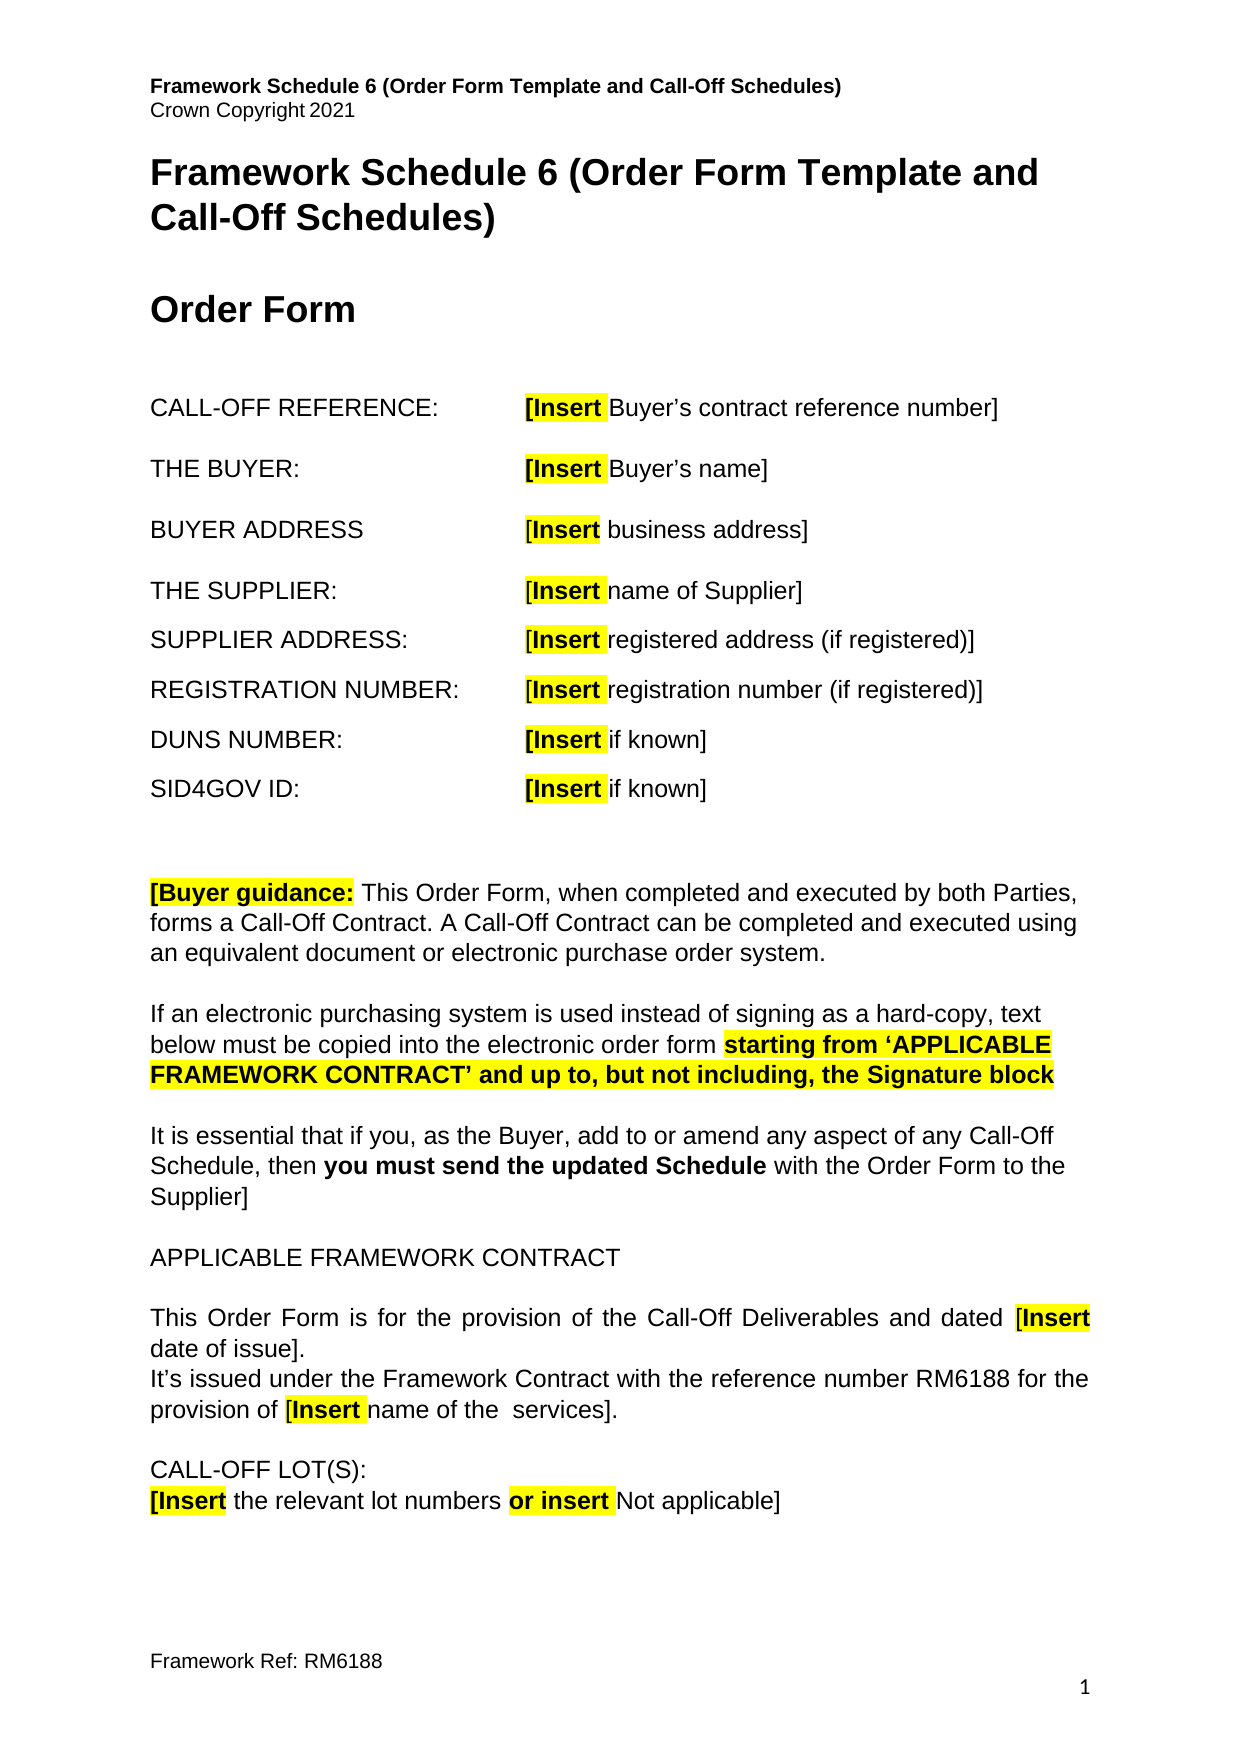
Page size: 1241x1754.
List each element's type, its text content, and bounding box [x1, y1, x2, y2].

text Framework Schedule 6 (Order Form Template and Call-Off Schedules) [150, 150, 1090, 239]
text [Insert the relevant lot numbers or insert Not applicable] [150, 1486, 1090, 1515]
text THE SUPPLIER: [Insert name of Supplier] [150, 576, 1090, 604]
text SUPPLIER ADDRESS: [Insert registered address (if registered)] [150, 625, 1090, 654]
text It is essential that if you, as the Buyer, add to or amend any aspect of any Call-Off Schedule, then you must send the updated Schedule with the Order Form to the Supplier] [150, 1121, 1090, 1211]
text APPLICABLE FRAMEWORK CONTRACT [150, 1243, 1090, 1271]
text BUYER ADDRESS [Insert business address] [150, 515, 1090, 544]
text CALL-OFF REFERENCE: [Insert Buyer’s contract reference number] [150, 393, 1090, 422]
text [Buyer guidance: This Order Form, when completed and executed by both Parties, forms a Call-Off Contract. A Call-Off Contract can be completed and executed using an equivalent document or electronic purchase order system. [150, 878, 1090, 967]
text CALL-OFF LOT(S): [150, 1456, 1090, 1484]
text THE BUYER: [Insert Buyer’s name] [150, 454, 1090, 483]
text If an electronic purchasing system is used instead of signing as a hard-copy, text below must be copied into the electronic order form starting from ‘APPLICABLE FRAMEWORK CONTRACT’ and up to, but not including, the Signature block [150, 999, 1090, 1089]
text REGISTRATION NUMBER: [Insert registration number (if registered)] [150, 675, 1090, 704]
text DUNS NUMBER: [Insert if known] [150, 724, 1090, 753]
text SID4GOV ID: [Insert if known] [150, 774, 1090, 803]
text It’s issued under the Framework Contract with the reference number RM6188 for the provision of [Insert name of the services]. [150, 1364, 1090, 1423]
text Order Form [150, 287, 1090, 330]
text This Order Form is for the provision of the Call-Off Deliverables and dated [Insert date of issue]. [150, 1303, 1090, 1363]
